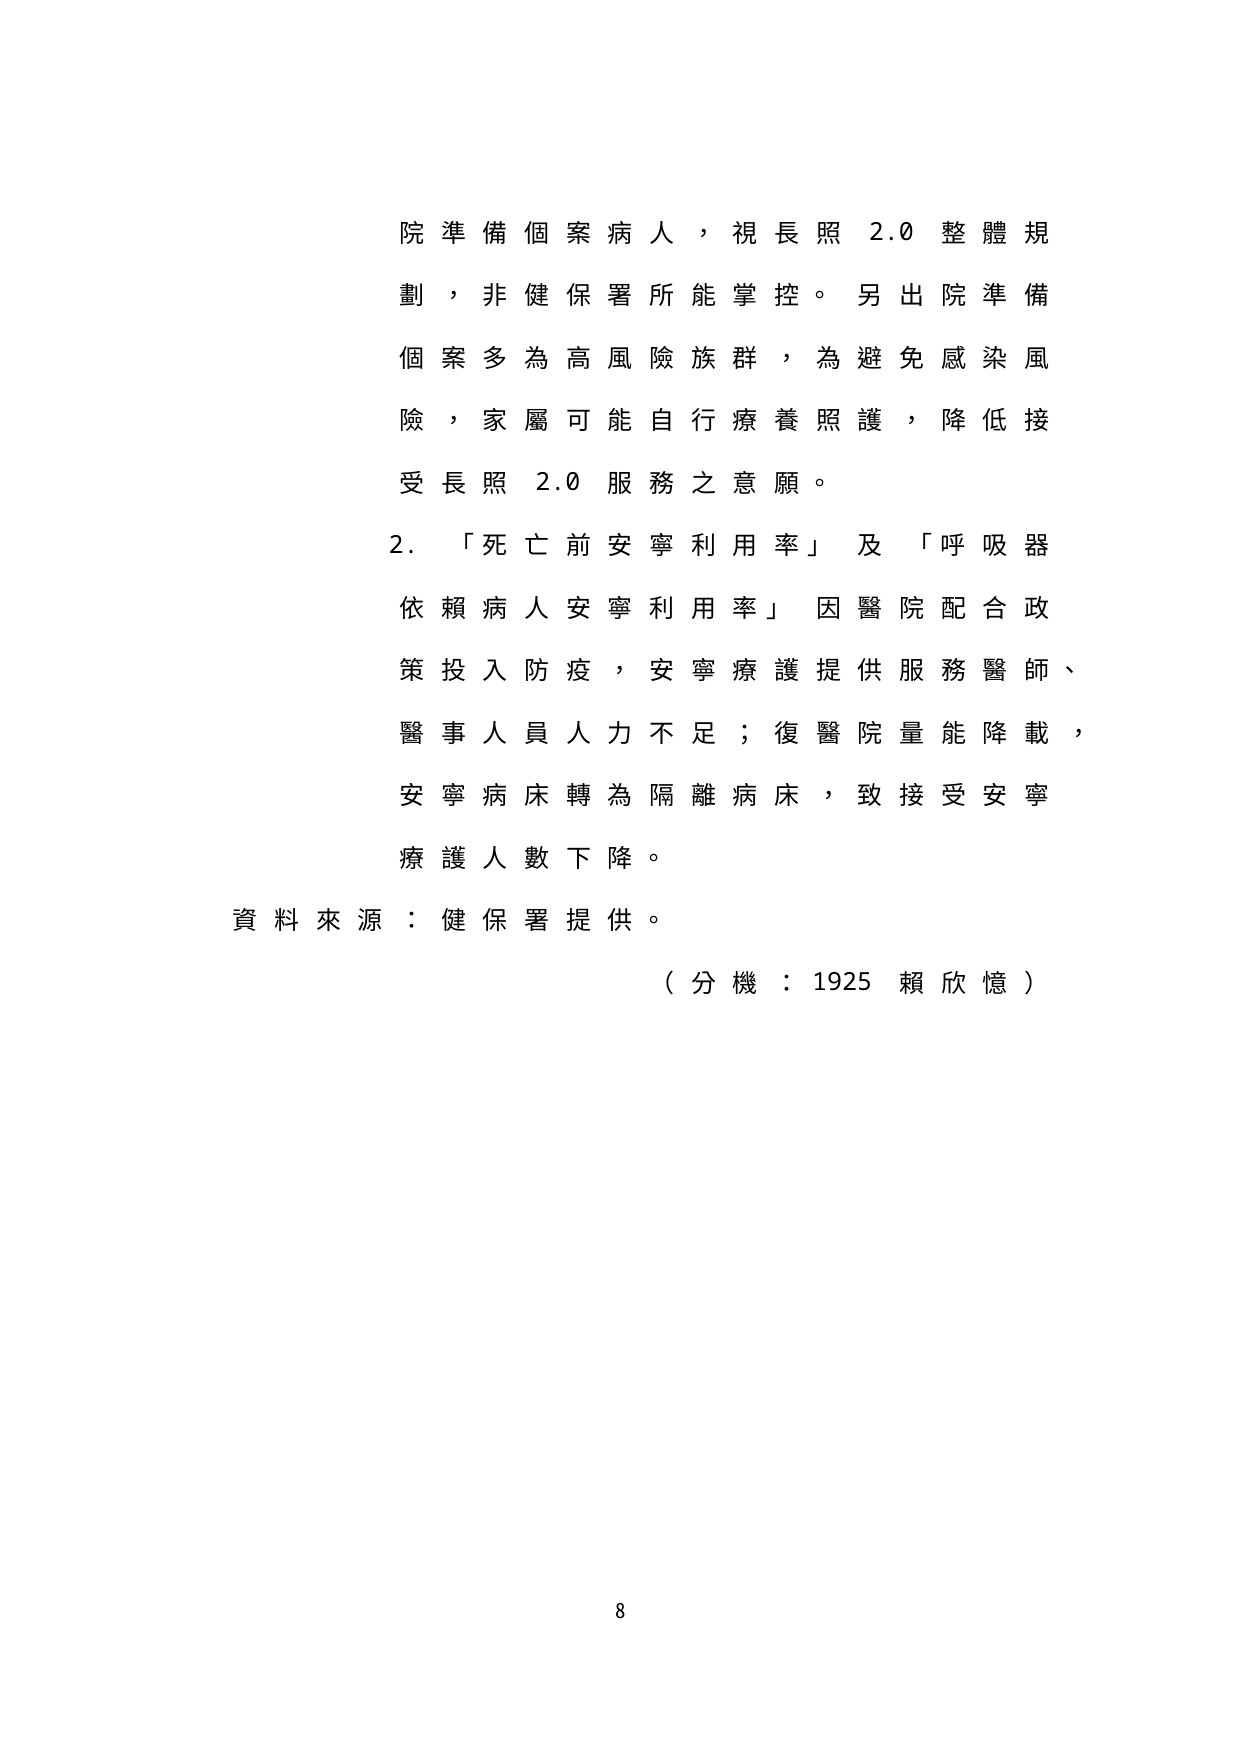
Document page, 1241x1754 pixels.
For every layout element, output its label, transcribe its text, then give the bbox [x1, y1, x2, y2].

text 資料來源：健保署提供。 [183, 877, 1058, 939]
text 2.「死亡前安寧利用率」及「呼吸器依賴病人安寧利用率」因醫院配合政策投入防疫，安寧療護提供服務醫師、醫事人員人力不足；復醫院量能降載，安寧病床轉為隔離病床，致接受安寧療護人數下降。 [203, 502, 1058, 877]
text （分機：1925 賴欣憶） [242, 939, 1058, 1002]
text 院準備個案病人，視長照2.0整體規劃，非健保署所能掌控。另出院準備個案多為高風險族群，為避免感染風險，家屬可能自行療養照護，降低接受長照2.0服務之意願。 [203, 189, 1058, 502]
